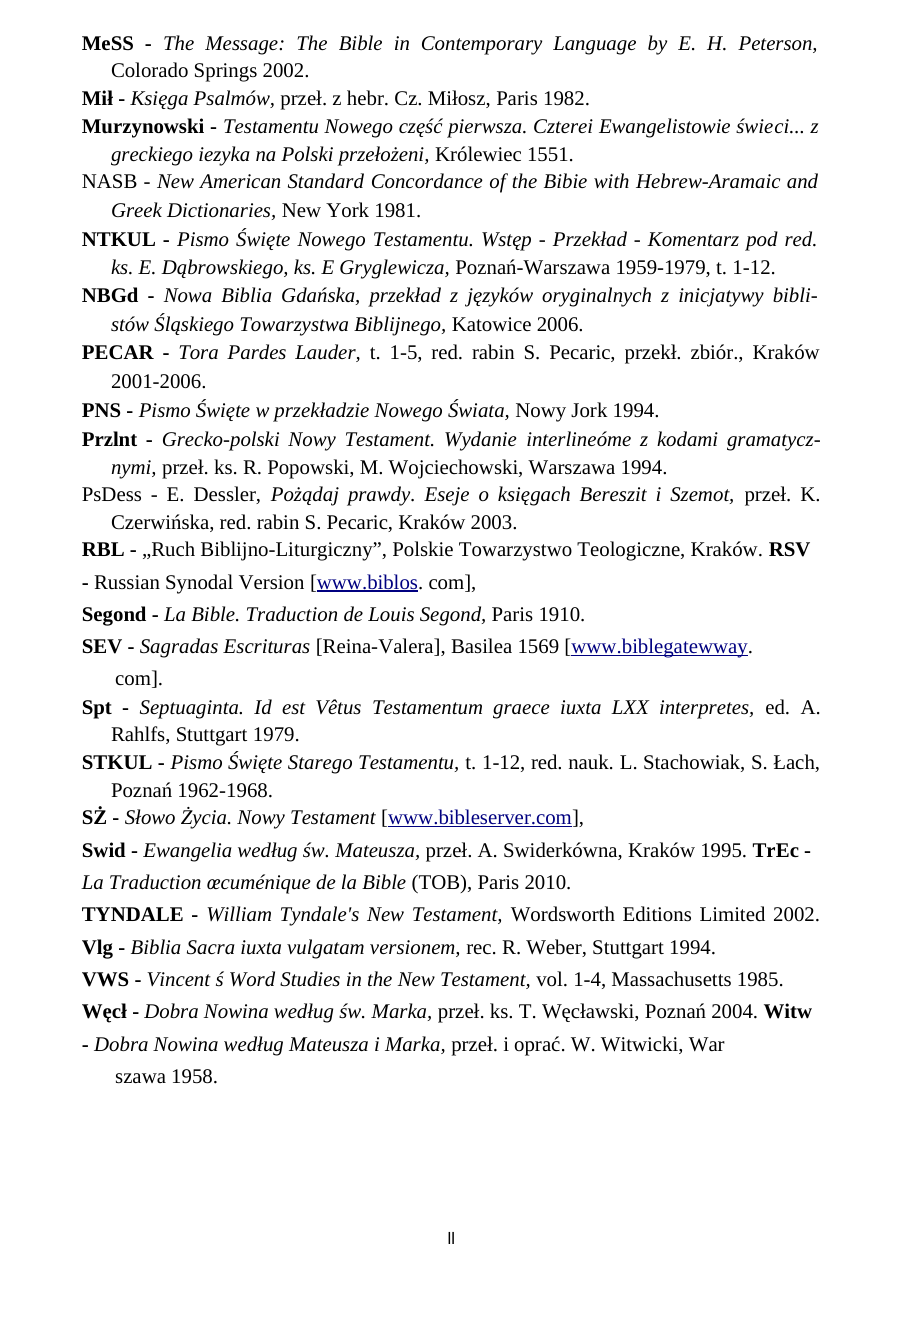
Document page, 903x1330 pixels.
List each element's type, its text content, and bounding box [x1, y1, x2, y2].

text STKUL - Pismo Święte Starego Testamentu, t. 1-12, red. nauk. L. Stachowiak, S. Łach, Poznań 1962-1968. [82, 750, 821, 802]
text SEV - Sagradas Escrituras [Reina-Valera], Basilea 1569 [www.biblegatewway. [82, 634, 821, 658]
text NTKUL - Pismo Święte Nowego Testamentu. Wstęp - Przekład - Komentarz pod red. ks. E. Dąbrowskiego, ks. E Gryglewicza, Poznań-Warszawa 1959-1979, t. 1-12. [82, 227, 821, 279]
text Mił - Księga Psalmów, przeł. z hebr. Cz. Miłosz, Paris 1982. [82, 86, 821, 110]
text com]. [111, 666, 821, 690]
text TYNDALE - William Tyndale's New Testament, Wordsworth Editions Limited 2002. Vlg - Biblia Sacra iuxta vulgatam versionem, rec. R. Weber, Stuttgart 1994. [82, 902, 821, 959]
text PsDess - E. Dessler, Pożądaj prawdy. Eseje o księgach Bereszit i Szemot, przeł. K. Czerwińska, red. rabin S. Pecaric, Kraków 2003. [82, 482, 821, 534]
text Segond - La Bible. Traduction de Louis Segond, Paris 1910. [82, 602, 821, 626]
text Spt - Septuaginta. Id est Vêtus Testamentum graece iuxta LXX interpretes, ed. A. Rahlfs, Stuttgart 1979. [82, 695, 821, 746]
text PNS - Pismo Święte w przekładzie Nowego Świata, Nowy Jork 1994. [82, 398, 821, 422]
text RBL - „Ruch Biblijno-Liturgiczny”, Polskie Towarzystwo Teologiczne, Kraków. RSV - Russian Synodal Version [www.biblos. com], [82, 537, 821, 594]
text SŻ - Słowo Życia. Nowy Testament [www.bibleserver.com], [82, 805, 821, 829]
text VWS - Vincent ś Word Studies in the New Testament, vol. 1-4, Massachusetts 1985. Węcł - Dobra Nowina według św. Marka, przeł. ks. T. Węcławski, Poznań 2004. Witw - Dobra Nowina według Mateusza i Marka, przeł. i oprać. W. Witwicki, War­ [82, 967, 821, 1056]
text NASB - New American Standard Concordance of the Bibie with Hebrew-Aramaic and Greek Dictionaries, New York 1981. [82, 169, 821, 222]
text ll [82, 1229, 821, 1248]
text szawa 1958. [111, 1064, 821, 1088]
text Swid - Ewangelia według św. Mateusza, przeł. A. Swiderkówna, Kraków 1995. TrEc - La Traduction œcuménique de la Bible (TOB), Paris 2010. [82, 837, 821, 894]
text NBGd - Nowa Biblia Gdańska, przekład z języków oryginalnych z inicjatywy bibli- stów Śląskiego Towarzystwa Biblijnego, Katowice 2006. [82, 283, 821, 336]
text MeSS - The Message: The Bible in Contemporary Language by E. H. Peterson, Colorado Springs 2002. [82, 31, 821, 82]
text Murzynowski - Testamentu Nowego część pierwsza. Czterei Ewangelistowie świe­ci... z greckiego iezyka na Polski przełożeni, Królewiec 1551. [82, 114, 821, 166]
text Przlnt - Grecko-polski Nowy Testament. Wydanie interlineóme z kodami gramatycz­nymi, przeł. ks. R. Popowski, M. Wojciechowski, Warszawa 1994. [82, 427, 821, 479]
text PECAR - Tora Pardes Lauder, t. 1-5, red. rabin S. Pecaric, przekł. zbiór., Kraków 2001-2006. [82, 340, 821, 393]
